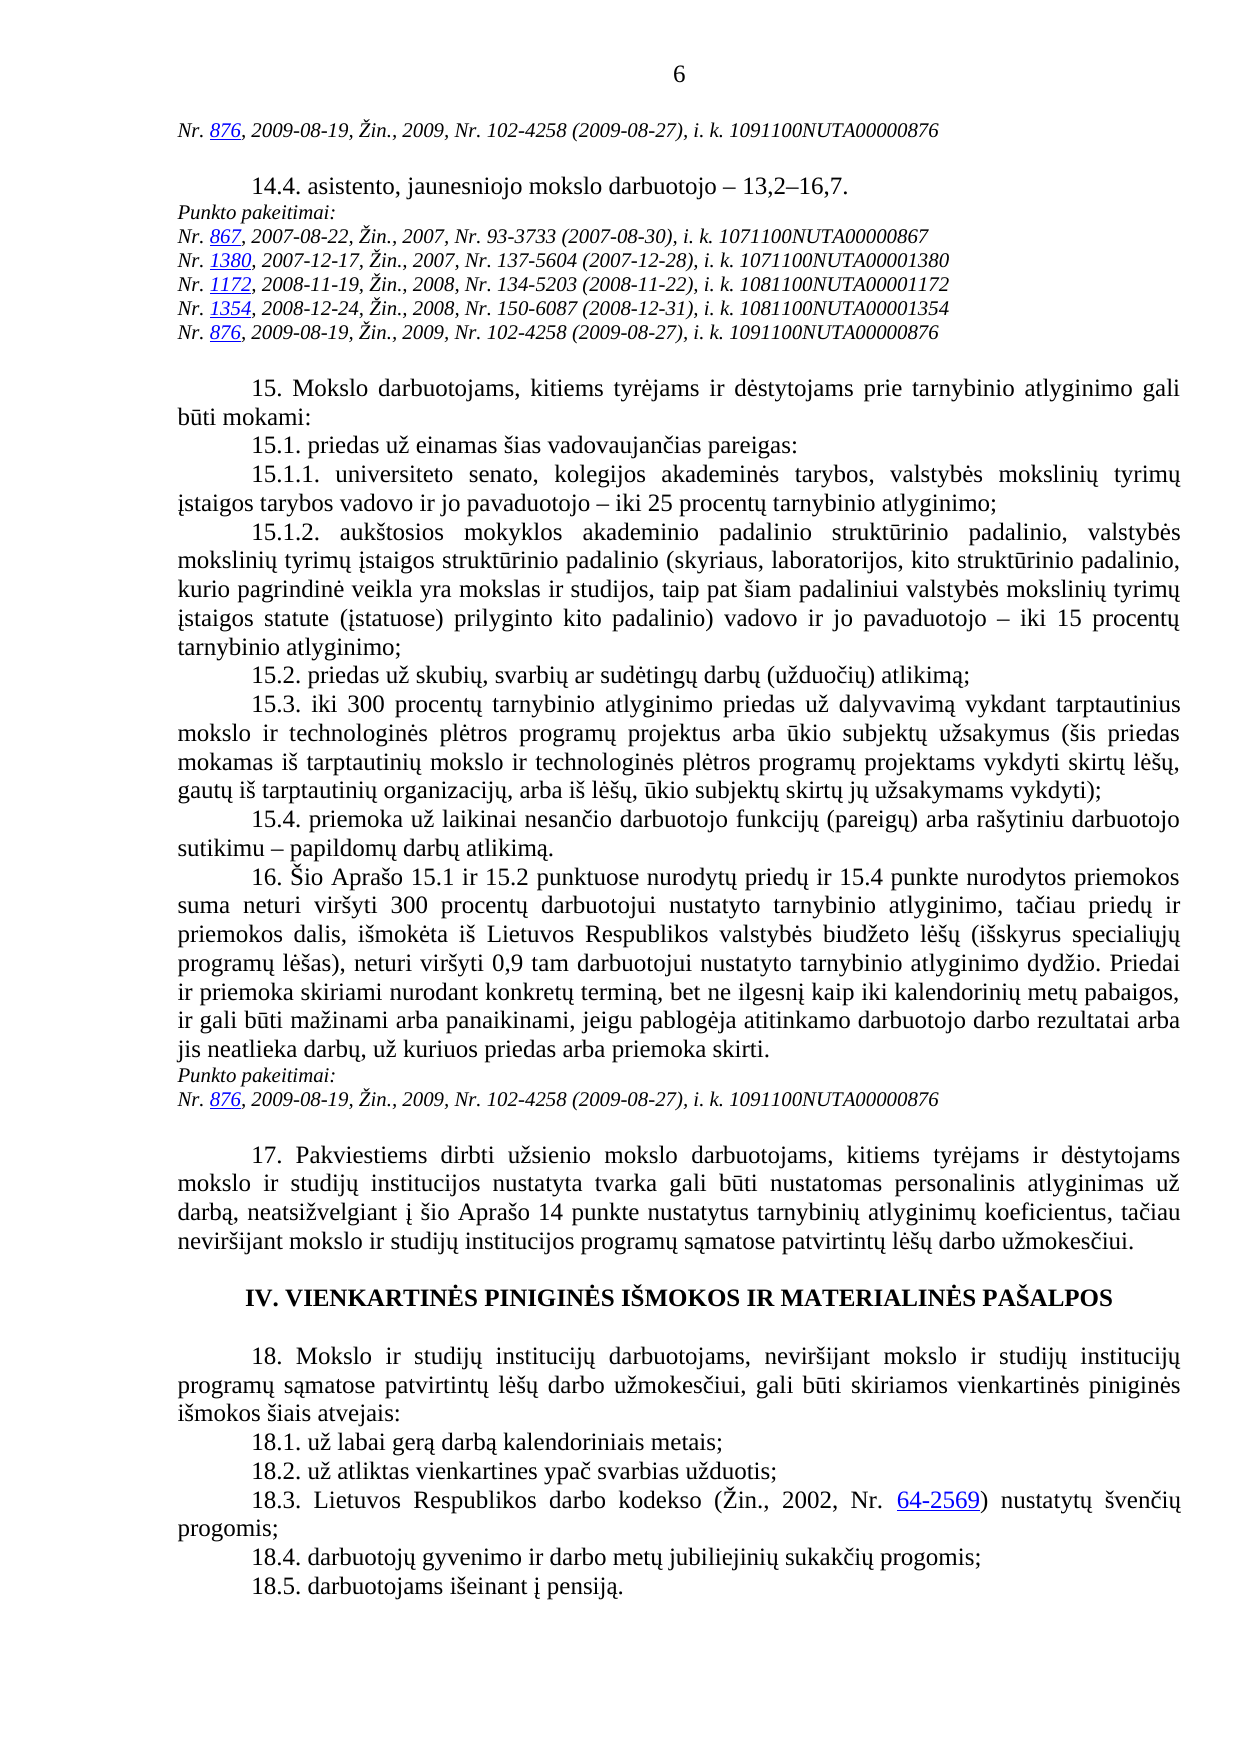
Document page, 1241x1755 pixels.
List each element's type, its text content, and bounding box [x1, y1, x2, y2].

text Nr. 876, 2009-08-19, Žin., 2009, Nr. 102-4258 (2009-08-27), i. k. 1091100NUTA00000876 [177, 320, 1181, 344]
text 15.4. priemoka už laikinai nesančio darbuotojo funkcijų (pareigų) arba rašytiniu darbuotojo sutikimu – papildomų darbų atlikimą. [177, 804, 1181, 862]
text 18.3. Lietuvos Respublikos darbo kodekso (Žin., 2002, Nr. 64-2569) nustatytų švenčių progomis; [177, 1485, 1181, 1542]
text 17. Pakviestiems dirbti užsienio mokslo darbuotojams, kitiems tyrėjams ir dėstytojams mokslo ir studijų institucijos nustatyta tvarka gali būti nustatomas personalinis atlyginimas už darbą, neatsižvelgiant į šio Aprašo 14 punkte nustatytus tarnybinių atlyginimų koeficientus, tačiau neviršijant mokslo ir studijų institucijos programų sąmatose patvirtintų lėšų darbo užmokesčiui. [177, 1140, 1181, 1255]
text 15. Mokslo darbuotojams, kitiems tyrėjams ir dėstytojams prie tarnybinio atlyginimo gali būti mokami: [177, 373, 1181, 430]
text 18.1. už labai gerą darbą kalendoriniais metais; [177, 1427, 1181, 1456]
text Nr. 867, 2007-08-22, Žin., 2007, Nr. 93-3733 (2007-08-30), i. k. 1071100NUTA00000867 [177, 224, 1181, 248]
text Punkto pakeitimai: [177, 200, 1181, 224]
text 15.2. priedas už skubių, svarbių ar sudėtingų darbų (užduočių) atlikimą; [177, 660, 1181, 689]
text Nr. 876, 2009-08-19, Žin., 2009, Nr. 102-4258 (2009-08-27), i. k. 1091100NUTA00000876 [177, 1087, 1181, 1111]
text 14.4. asistento, jaunesniojo mokslo darbuotojo – 13,2–16,7. [177, 171, 1181, 200]
text 18.5. darbuotojams išeinant į pensiją. [177, 1571, 1181, 1600]
text Nr. 876, 2009-08-19, Žin., 2009, Nr. 102-4258 (2009-08-27), i. k. 1091100NUTA00000876 [177, 118, 1181, 142]
text Nr. 1172, 2008-11-19, Žin., 2008, Nr. 134-5203 (2008-11-22), i. k. 1081100NUTA00001172 [177, 272, 1181, 296]
text Nr. 1354, 2008-12-24, Žin., 2008, Nr. 150-6087 (2008-12-31), i. k. 1081100NUTA00001354 [177, 296, 1181, 320]
text 16. Šio Aprašo 15.1 ir 15.2 punktuose nurodytų priedų ir 15.4 punkte nurodytos priemokos suma neturi viršyti 300 procentų darbuotojui nustatyto tarnybinio atlyginimo, tačiau priedų ir priemokos dalis, išmokėta iš Lietuvos Respublikos valstybės biudžeto lėšų (išskyrus specialiųjų programų lėšas), neturi viršyti 0,9 tam darbuotojui nustatyto tarnybinio atlyginimo dydžio. Priedai ir priemoka skiriami nurodant konkretų terminą, bet ne ilgesnį kaip iki kalendorinių metų pabaigos, ir gali būti mažinami arba panaikinami, jeigu pablogėja atitinkamo darbuotojo darbo rezultatai arba jis neatlieka darbų, už kuriuos priedas arba priemoka skirti. [177, 862, 1181, 1063]
text Nr. 1380, 2007-12-17, Žin., 2007, Nr. 137-5604 (2007-12-28), i. k. 1071100NUTA00001380 [177, 248, 1181, 272]
text 15.1.2. aukštosios mokyklos akademinio padalinio struktūrinio padalinio, valstybės mokslinių tyrimų įstaigos struktūrinio padalinio (skyriaus, laboratorijos, kito struktūrinio padalinio, kurio pagrindinė veikla yra mokslas ir studijos, taip pat šiam padaliniui valstybės mokslinių tyrimų įstaigos statute (įstatuose) prilyginto kito padalinio) vadovo ir jo pavaduotojo – iki 15 procentų tarnybinio atlyginimo; [177, 517, 1181, 660]
text 15.1.1. universiteto senato, kolegijos akademinės tarybos, valstybės mokslinių tyrimų įstaigos tarybos vadovo ir jo pavaduotojo – iki 25 procentų tarnybinio atlyginimo; [177, 459, 1181, 517]
text 15.1. priedas už einamas šias vadovaujančias pareigas: [177, 430, 1181, 459]
text Punkto pakeitimai: [177, 1063, 1181, 1087]
text 18. Mokslo ir studijų institucijų darbuotojams, neviršijant mokslo ir studijų institucijų programų sąmatose patvirtintų lėšų darbo užmokesčiui, gali būti skiriamos vienkartinės piniginės išmokos šiais atvejais: [177, 1341, 1181, 1427]
text IV. VIENKARTINĖS PINIGINĖS IŠMOKOS IR MATERIALINĖS PAŠALPOS [177, 1283, 1181, 1312]
text 18.4. darbuotojų gyvenimo ir darbo metų jubiliejinių sukakčių progomis; [177, 1542, 1181, 1571]
text 18.2. už atliktas vienkartines ypač svarbias užduotis; [177, 1456, 1181, 1485]
text 15.3. iki 300 procentų tarnybinio atlyginimo priedas už dalyvavimą vykdant tarptautinius mokslo ir technologinės plėtros programų projektus arba ūkio subjektų užsakymus (šis priedas mokamas iš tarptautinių mokslo ir technologinės plėtros programų projektams vykdyti skirtų lėšų, gautų iš tarptautinių organizacijų, arba iš lėšų, ūkio subjektų skirtų jų užsakymams vykdyti); [177, 689, 1181, 804]
